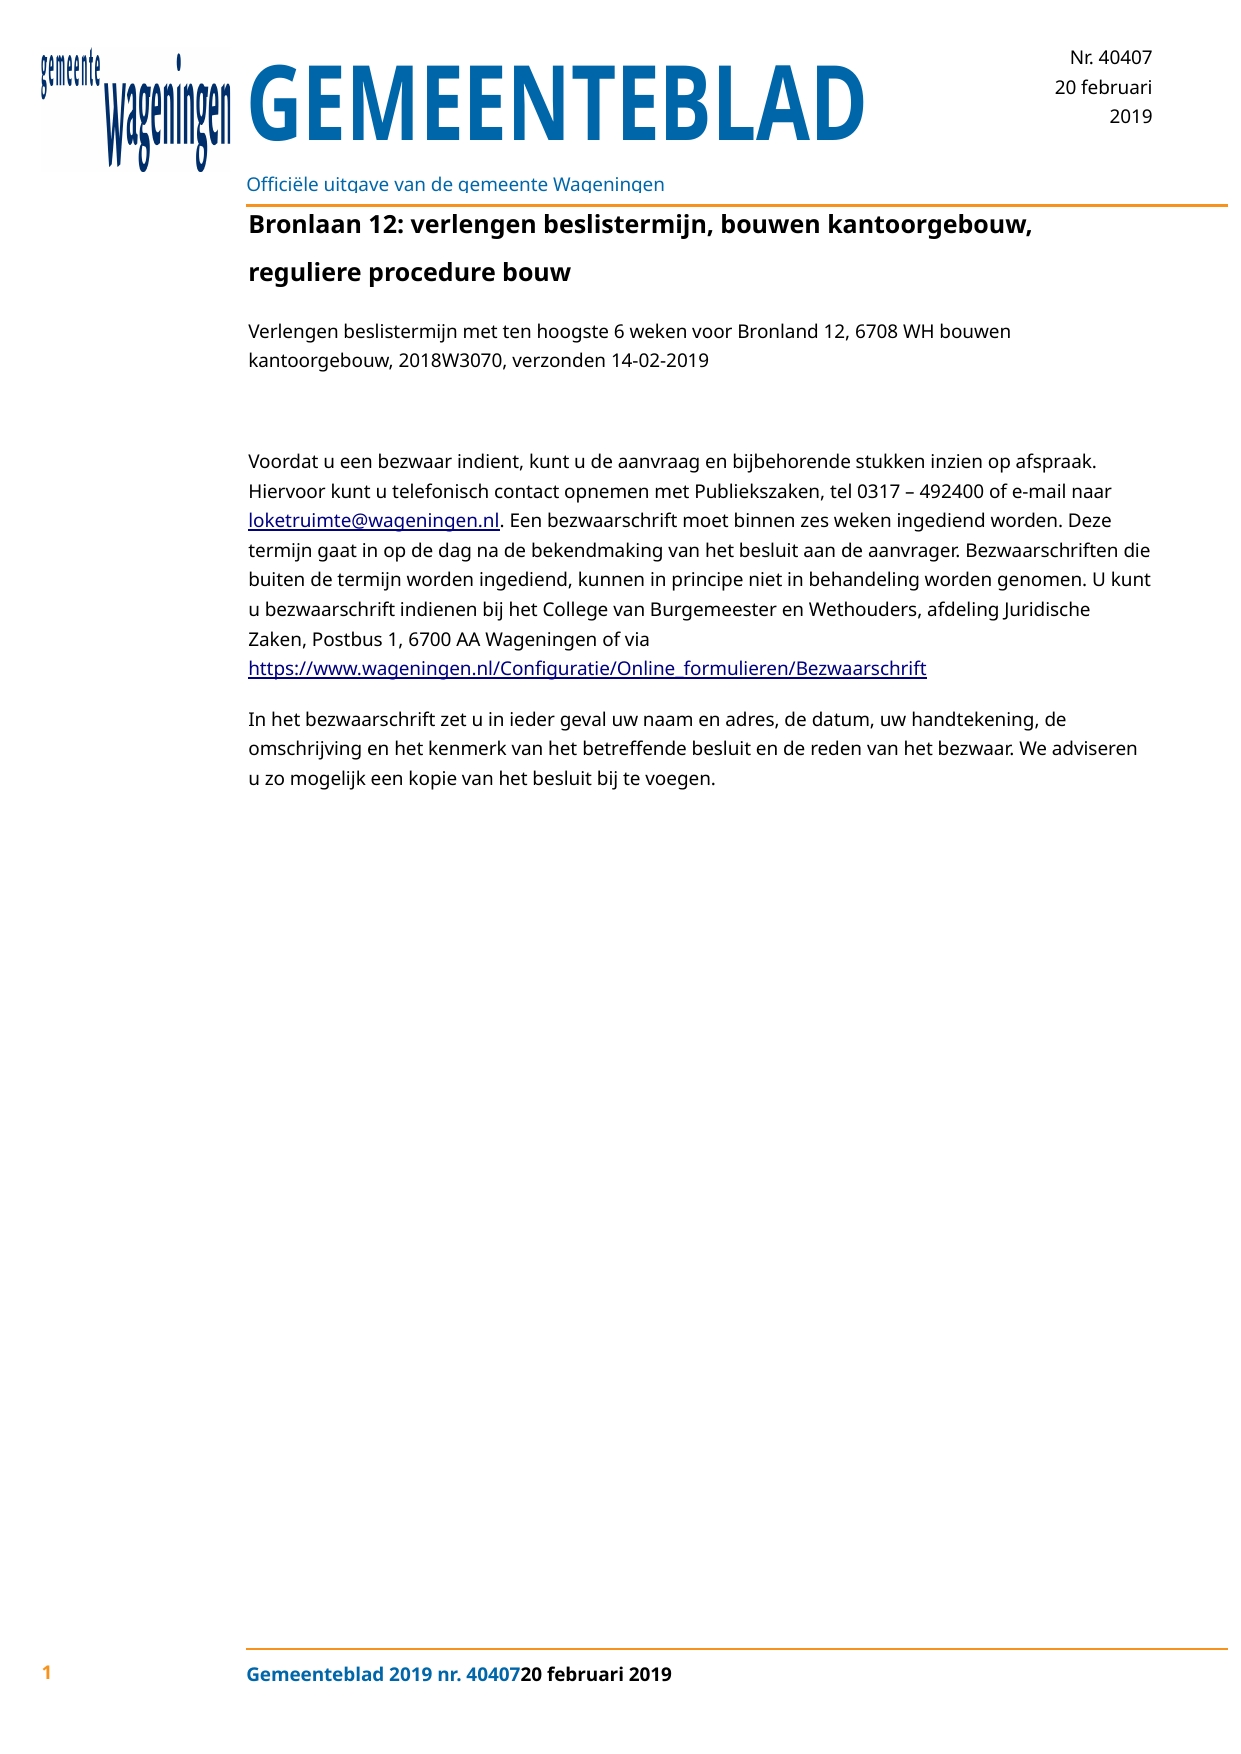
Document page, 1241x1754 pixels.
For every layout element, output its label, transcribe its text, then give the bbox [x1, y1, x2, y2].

text Voordat u een bezwaar indient, kunt u de aanvraag en bijbehorende stukken inzien op afspraak. Hiervoor kunt u telefonisch contact opnemen met Publiekszaken, tel 0317 – 492400 of e-mail naar loketruimte@wageningen.nl. Een bezwaarschrift moet binnen zes weken ingediend worden. Deze termijn gaat in op de dag na de bekendmaking van het besluit aan de aanvrager. Bezwaarschriften die buiten de termijn worden ingediend, kunnen in principe niet in behandeling worden genomen. U kunt u bezwaarschrift indienen bij het College van Burgemeester en Wethouders, afdeling Juridische Zaken, Postbus 1, 6700 AA Wageningen of via https://www.wageningen.nl/Configuratie/Online_formulieren/Bezwaarschrift [248, 448, 1152, 681]
text Verlengen beslistermijn met ten hoogste 6 weken voor Bronland 12, 6708 WH bouwen kantoorgebouw, 2018W3070, verzonden 14-02-2019 [248, 318, 1152, 373]
picture [41, 47, 231, 172]
text Bronlaan 12: verlengen beslistermijn, bouwen kantoorgebouw, reguliere procedure bouw [248, 207, 1152, 288]
text In het bezwaarschrift zet u in ieder geval uw naam en adres, de datum, uw handtekening, de omschrijving en het kenmerk van het betreffende besluit en de reden van het bezwaar. We adviseren u zo mogelijk een kopie van het besluit bij te voegen. [248, 706, 1152, 791]
